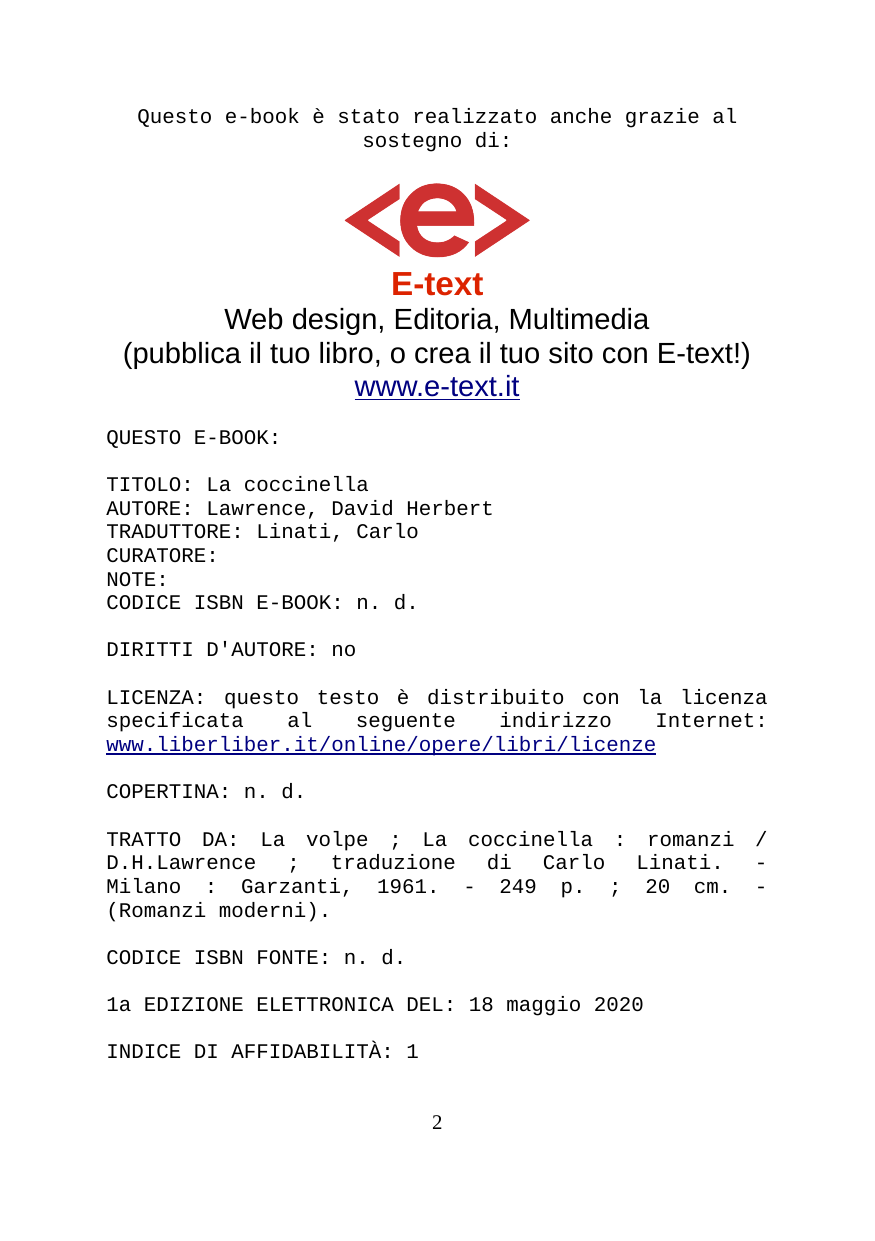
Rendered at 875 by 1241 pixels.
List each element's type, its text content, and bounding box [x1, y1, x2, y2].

text COPERTINA: n. d. [106, 781, 768, 805]
text (pubblica il tuo libro, o crea il tuo sito con E-text!) [106, 336, 768, 369]
text Questo e-book è stato realizzato anche grazie al sostegno di: [106, 106, 768, 153]
text AUTORE: Lawrence, David Herbert [106, 498, 768, 521]
text TITOLO: La coccinella [106, 474, 768, 498]
text INDICE DI AFFIDABILITÀ: 1 [106, 1041, 768, 1065]
text E-text [106, 264, 768, 302]
text DIRITTI D'AUTORE: no [106, 639, 768, 663]
text www.e-text.it [106, 369, 768, 403]
text CODICE ISBN FONTE: n. d. [106, 947, 768, 971]
text QUESTO E-BOOK: [106, 427, 768, 450]
text TRATTO DA: La volpe ; La coccinella : romanzi / D.H.Lawrence ; traduzione di Carlo Linati. - Milano : Garzanti, 1961. - 249 p. ; 20 cm. - (Romanzi moderni). [106, 829, 768, 923]
text NOTE: [106, 568, 768, 592]
text TRADUTTORE: Linati, Carlo [106, 521, 768, 545]
text 1a EDIZIONE ELETTRONICA DEL: 18 maggio 2020 [106, 994, 768, 1018]
picture [343, 183, 531, 258]
text LICENZA: questo testo è distribuito con la licenza specificata al seguente indirizzo Internet: www.liberliber.it/online/opere/libri/licenze [106, 687, 768, 758]
text CURATORE: [106, 545, 768, 568]
text CODICE ISBN E-BOOK: n. d. [106, 592, 768, 616]
text Web design, Editoria, Multimedia [106, 302, 768, 336]
